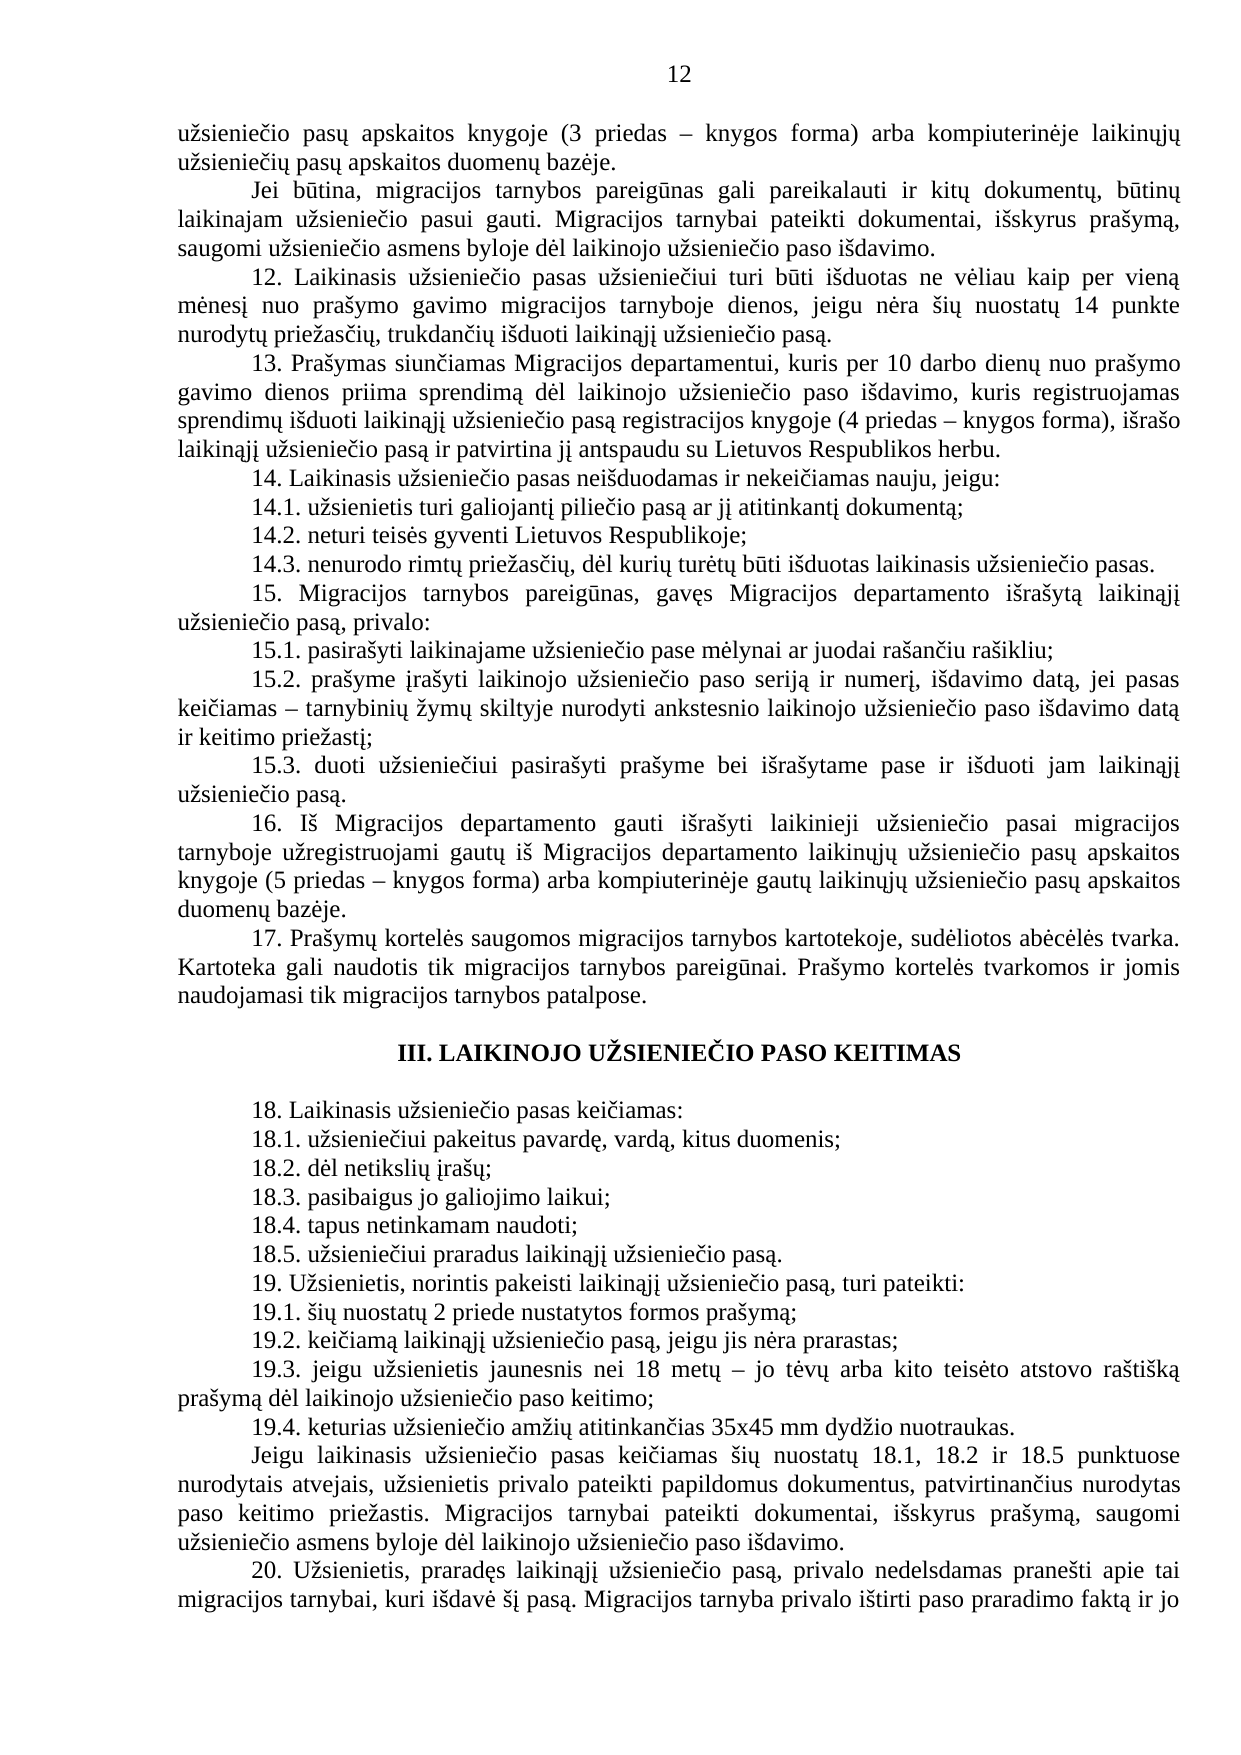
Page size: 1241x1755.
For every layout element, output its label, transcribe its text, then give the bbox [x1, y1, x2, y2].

text 13. Prašymas siunčiamas Migracijos departamentui, kuris per 10 darbo dienų nuo prašymo gavimo dienos priima sprendimą dėl laikinojo užsieniečio paso išdavimo, kuris registruojamas sprendimų išduoti laikinąjį užsieniečio pasą registracijos knygoje (4 priedas – knygos forma), išrašo laikinąjį užsieniečio pasą ir patvirtina jį antspaudu su Lietuvos Respublikos herbu. [177, 348, 1181, 463]
text 15.3. duoti užsieniečiui pasirašyti prašyme bei išrašytame pase ir išduoti jam laikinąjį užsieniečio pasą. [177, 751, 1181, 808]
text 15. Migracijos tarnybos pareigūnas, gavęs Migracijos departamento išrašytą laikinąjį užsieniečio pasą, privalo: [177, 578, 1181, 636]
text užsieniečio pasų apskaitos knygoje (3 priedas – knygos forma) arba kompiuterinėje laikinųjų užsieniečių pasų apskaitos duomenų bazėje. [177, 118, 1181, 176]
text 18.3. pasibaigus jo galiojimo laikui; [177, 1182, 1181, 1211]
text 17. Prašymų kortelės saugomos migracijos tarnybos kartotekoje, sudėliotos abėcėlės tvarka. Kartoteka gali naudotis tik migracijos tarnybos pareigūnai. Prašymo kortelės tvarkomos ir jomis naudojamasi tik migracijos tarnybos patalpose. [177, 923, 1181, 1009]
text 14.2. neturi teisės gyventi Lietuvos Respublikoje; [177, 521, 1181, 549]
text 14. Laikinasis užsieniečio pasas neišduodamas ir nekeičiamas nauju, jeigu: [177, 463, 1181, 492]
text 12. Laikinasis užsieniečio pasas užsieniečiui turi būti išduotas ne vėliau kaip per vieną mėnesį nuo prašymo gavimo migracijos tarnyboje dienos, jeigu nėra šių nuostatų 14 punkte nurodytų priežasčių, trukdančių išduoti laikinąjį užsieniečio pasą. [177, 262, 1181, 348]
text 18. Laikinasis užsieniečio pasas keičiamas: [177, 1096, 1181, 1124]
text 18.4. tapus netinkamam naudoti; [177, 1211, 1181, 1239]
text 19.4. keturias užsieniečio amžių atitinkančias 35x45 mm dydžio nuotraukas. [177, 1412, 1181, 1441]
text Jei būtina, migracijos tarnybos pareigūnas gali pareikalauti ir kitų dokumentų, būtinų laikinajam užsieniečio pasui gauti. Migracijos tarnybai pateikti dokumentai, išskyrus prašymą, saugomi užsieniečio asmens byloje dėl laikinojo užsieniečio paso išdavimo. [177, 176, 1181, 262]
text 19.1. šių nuostatų 2 priede nustatytos formos prašymą; [177, 1297, 1181, 1326]
text 18.1. užsieniečiui pakeitus pavardę, vardą, kitus duomenis; [177, 1124, 1181, 1153]
text 19. Užsienietis, norintis pakeisti laikinąjį užsieniečio pasą, turi pateikti: [177, 1268, 1181, 1297]
text III. LAIKINOJO UŽSIENIEČIO PASO KEITIMAS [177, 1038, 1181, 1067]
text 18.2. dėl netikslių įrašų; [177, 1153, 1181, 1182]
text 15.2. prašyme įrašyti laikinojo užsieniečio paso seriją ir numerį, išdavimo datą, jei pasas keičiamas – tarnybinių žymų skiltyje nurodyti ankstesnio laikinojo užsieniečio paso išdavimo datą ir keitimo priežastį; [177, 664, 1181, 751]
text 14.1. užsienietis turi galiojantį piliečio pasą ar jį atitinkantį dokumentą; [177, 492, 1181, 521]
text 18.5. užsieniečiui praradus laikinąjį užsieniečio pasą. [177, 1239, 1181, 1268]
text 19.2. keičiamą laikinąjį užsieniečio pasą, jeigu jis nėra prarastas; [177, 1326, 1181, 1354]
text 14.3. nenurodo rimtų priežasčių, dėl kurių turėtų būti išduotas laikinasis užsieniečio pasas. [177, 549, 1181, 578]
text 20. Užsienietis, praradęs laikinąjį užsieniečio pasą, privalo nedelsdamas pranešti apie tai migracijos tarnybai, kuri išdavė šį pasą. Migracijos tarnyba privalo ištirti paso praradimo faktą ir jo [177, 1556, 1181, 1613]
text Jeigu laikinasis užsieniečio pasas keičiamas šių nuostatų 18.1, 18.2 ir 18.5 punktuose nurodytais atvejais, užsienietis privalo pateikti papildomus dokumentus, patvirtinančius nurodytas paso keitimo priežastis. Migracijos tarnybai pateikti dokumentai, išskyrus prašymą, saugomi užsieniečio asmens byloje dėl laikinojo užsieniečio paso išdavimo. [177, 1441, 1181, 1556]
text 15.1. pasirašyti laikinajame užsieniečio pase mėlynai ar juodai rašančiu rašikliu; [177, 636, 1181, 664]
text 16. Iš Migracijos departamento gauti išrašyti laikinieji užsieniečio pasai migracijos tarnyboje užregistruojami gautų iš Migracijos departamento laikinųjų užsieniečio pasų apskaitos knygoje (5 priedas – knygos forma) arba kompiuterinėje gautų laikinųjų užsieniečio pasų apskaitos duomenų bazėje. [177, 808, 1181, 923]
text 19.3. jeigu užsienietis jaunesnis nei 18 metų – jo tėvų arba kito teisėto atstovo raštišką prašymą dėl laikinojo užsieniečio paso keitimo; [177, 1354, 1181, 1412]
